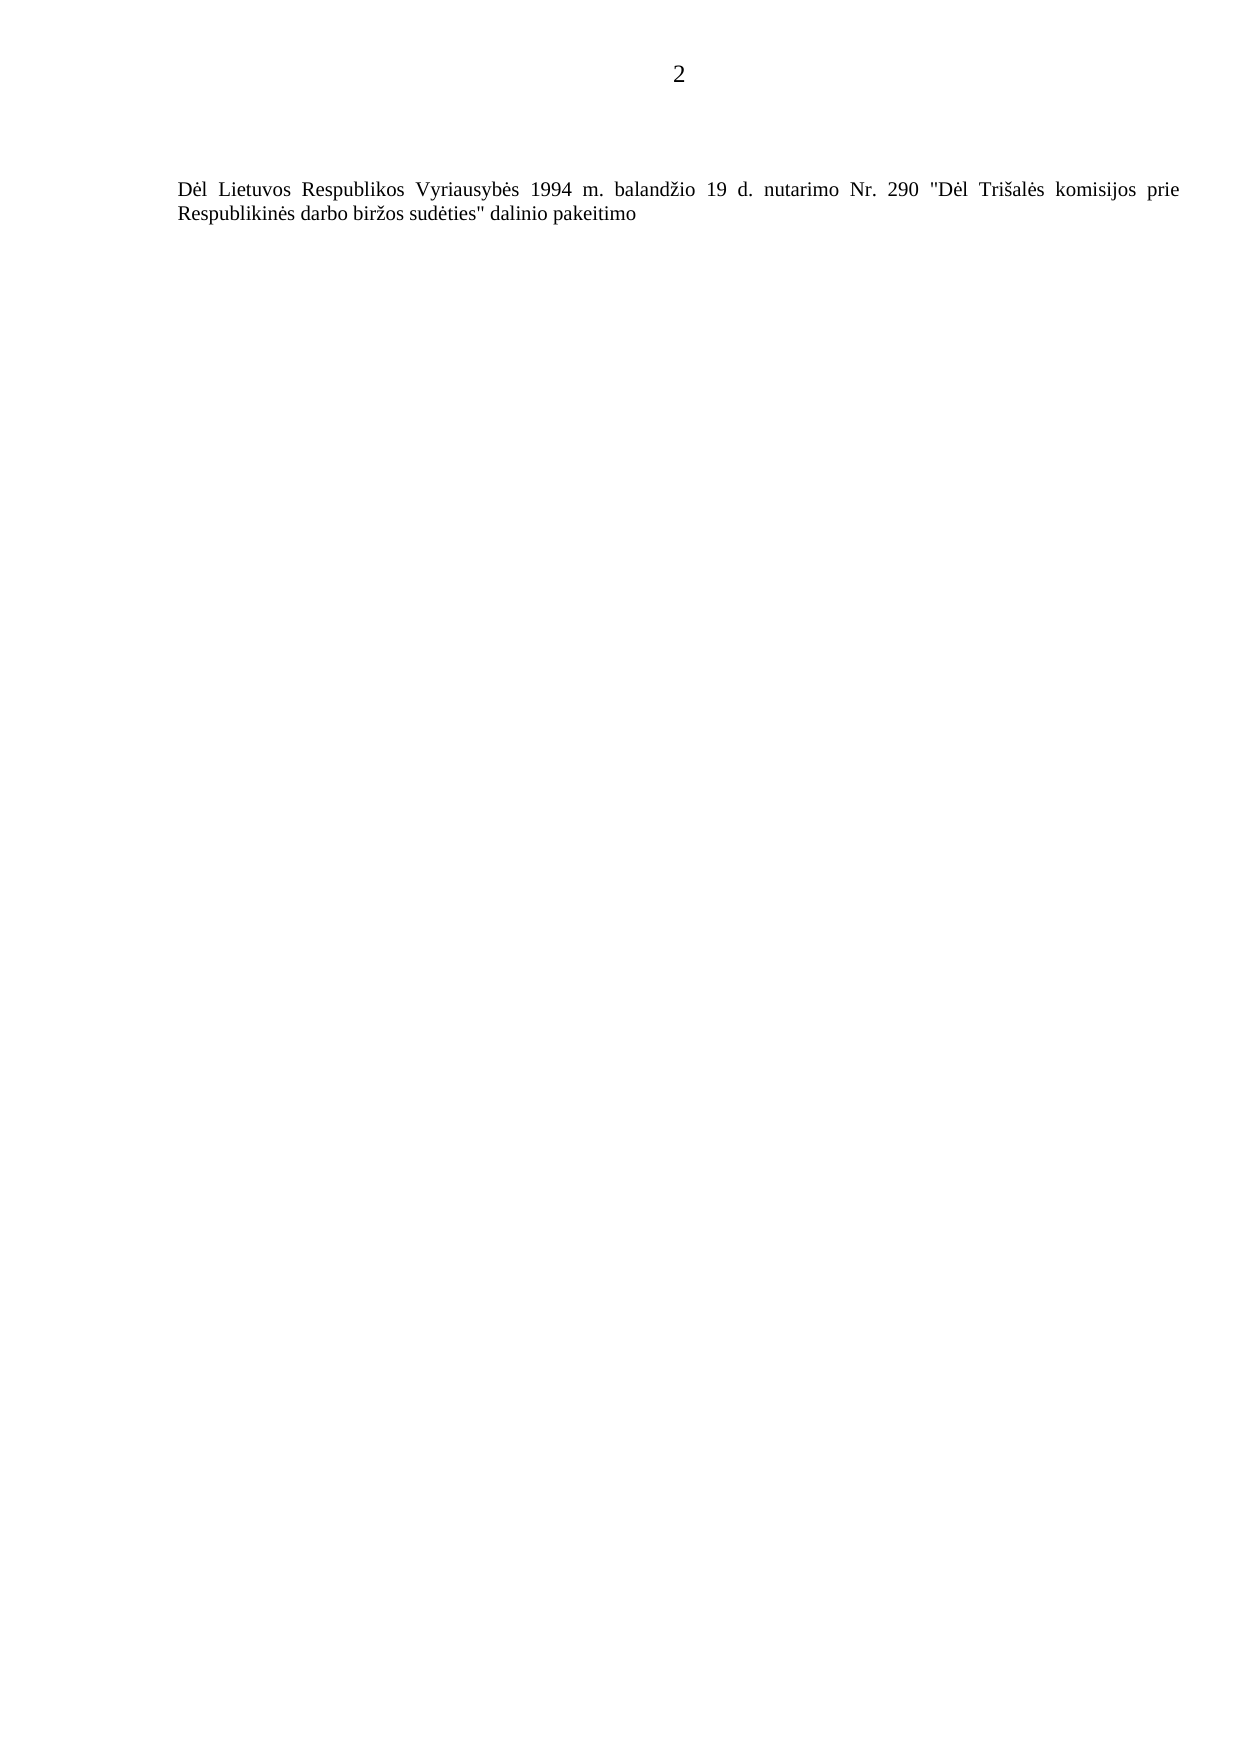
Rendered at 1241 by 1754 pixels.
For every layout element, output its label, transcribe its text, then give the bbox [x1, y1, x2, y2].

text Dėl Lietuvos Respublikos Vyriausybės 1994 m. balandžio 19 d. nutarimo Nr. 290 "Dėl Trišalės komisijos prie Respublikinės darbo biržos sudėties" dalinio pakeitimo [177, 177, 1181, 225]
